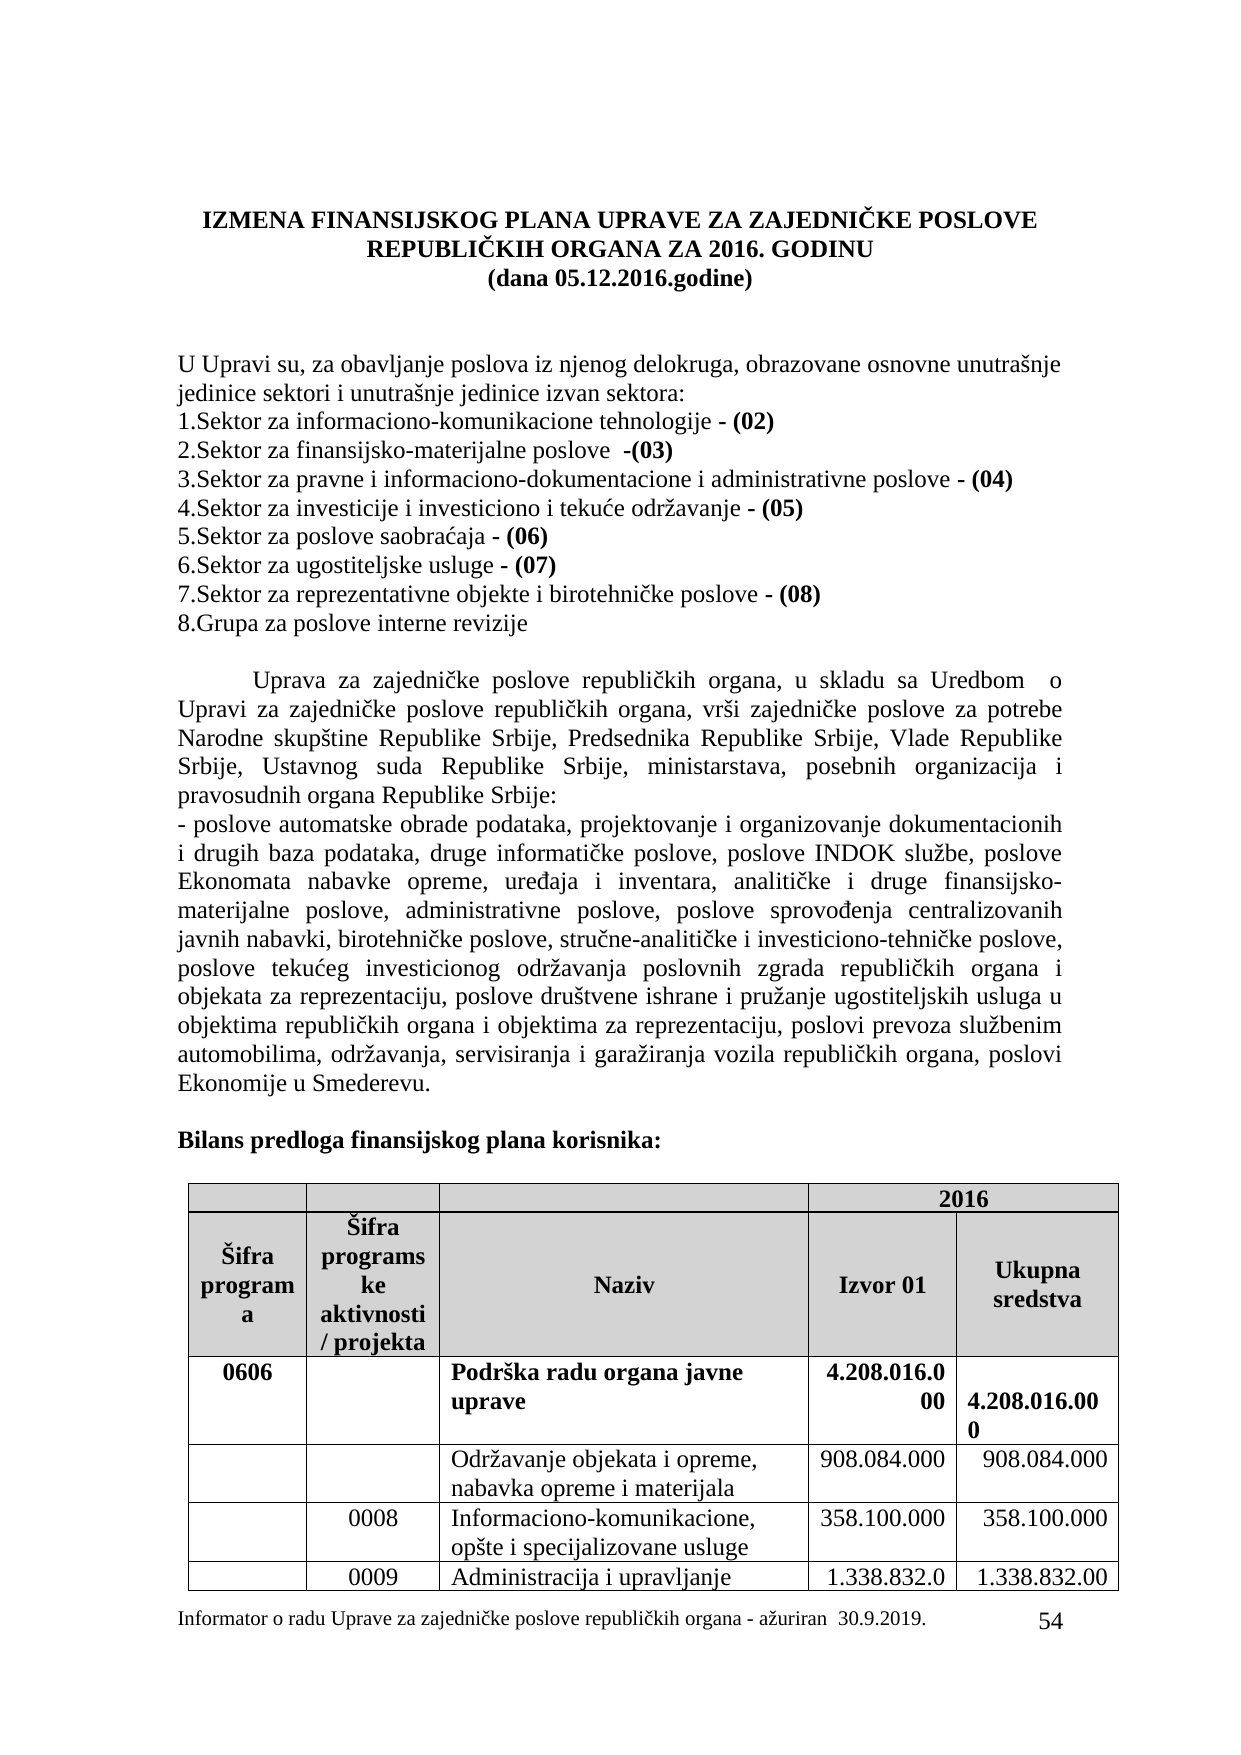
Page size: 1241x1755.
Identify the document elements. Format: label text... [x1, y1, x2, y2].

table_cell 358.100.000 [957, 1503, 1118, 1561]
text 4.Sektor za investicije i investiciono i tekuće održavanje - (05) [177, 493, 1063, 521]
table_cell 4.208.016.000 [809, 1357, 956, 1443]
text Bilans predloga finansijskog plana korisnika: [177, 1125, 1063, 1154]
text 1.Sektor za informaciono-komunikacione tehnologije - (02) [177, 406, 1063, 435]
table_cell 0008 [307, 1503, 439, 1561]
text - poslove automatske obrade podataka, projektovanje i organizovanje dokumentacionih i drugih baza podataka, druge informatičke poslove, poslove INDOK službe, poslove Ekonomata nabavke opreme, uređaja i inventara, analitičke i druge finansijsko-materijalne poslove, administrativne poslove, poslove sprovođenja centralizovanih javnih nabavki, birotehničke poslove, stručne-analitičke i investiciono-tehničke poslove, poslove tekućeg investicionog održavanja poslovnih zgrada republičkih organa i objekata za reprezentaciju, poslove društvene ishrane i pružanje ugostitelјskih usluga u objektima republičkih organa i objektima za reprezentaciju, poslovi prevoza službenim automobilima, održavanja, servisiranja i garažiranja vozila republičkih organa, poslovi Ekonomije u Smederevu. [177, 809, 1063, 1096]
table_cell Šifra programske aktivnosti / projekta [307, 1213, 439, 1356]
text IZMENA FINANSIJSKOG PLANA UPRAVE ZA ZAJEDNIČKE POSLOVE [177, 205, 1063, 234]
text 3.Sektor za pravne i informaciono-dokumentacione i administrativne poslove - (04) [177, 464, 1063, 493]
table_cell Ukupna sredstva [957, 1213, 1118, 1356]
text (dana 05.12.2016.godine) [177, 263, 1063, 291]
table_cell 4.208.016.000 [957, 1357, 1118, 1443]
table_header 2016 [809, 1184, 1118, 1211]
table_cell 358.100.000 [809, 1503, 956, 1561]
table_cell 908.084.000 [809, 1445, 956, 1502]
table_cell Administracija i upravlјanje [440, 1562, 808, 1590]
text 6.Sektor za ugostitelјske usluge - (07) [177, 550, 1063, 579]
table_cell Podrška radu organa javne uprave [440, 1357, 808, 1443]
text 8.Grupa za poslove interne revizije [177, 608, 1063, 636]
table_cell [189, 1503, 306, 1561]
text Uprava za zajedničke poslove republičkih organa, u skladu sa Uredbom o Upravi za zajedničke poslove republičkih organa, vrši zajedničke poslove za potrebe Narodne skupštine Republike Srbije, Predsednika Republike Srbije, Vlade Republike Srbije, Ustavnog suda Republike Srbije, ministarstava, posebnih organizacija i pravosudnih organa Republike Srbije: [177, 665, 1063, 809]
table_cell [189, 1445, 306, 1502]
table_cell [307, 1357, 439, 1443]
text U Upravi su, za obavlјanje poslova iz njenog delokruga, obrazovane osnovne unutrašnje jedinice sektori i unutrašnje jedinice izvan sektora: [177, 349, 1063, 406]
table_cell Informaciono-komunikacione, opšte i specijalizovane usluge [440, 1503, 808, 1561]
table_cell 908.084.000 [957, 1445, 1118, 1502]
table_header [307, 1184, 439, 1211]
table_cell Šifra programa [189, 1213, 306, 1356]
table_cell Izvor 01 [809, 1213, 956, 1356]
table_cell Održavanje objekata i opreme, nabavka opreme i materijala [440, 1445, 808, 1502]
text 7.Sektor za reprezentativne objekte i birotehničke poslove - (08) [177, 579, 1063, 608]
table_cell 1.338.832.00 [957, 1562, 1118, 1590]
table_cell Naziv [440, 1213, 808, 1356]
text REPUBLIČKIH ORGANA ZA 2016. GODINU [177, 234, 1063, 263]
table_cell [307, 1445, 439, 1502]
table_cell 1.338.832.0 [809, 1562, 956, 1590]
table_header [440, 1184, 808, 1211]
table_cell [189, 1562, 306, 1590]
table_cell 0009 [307, 1562, 439, 1590]
text 5.Sektor za poslove saobraćaja - (06) [177, 521, 1063, 550]
text 2.Sektor za finansijsko-materijalne poslove -(03) [177, 435, 1063, 464]
table_cell 0606 [189, 1357, 306, 1443]
table_header [189, 1184, 306, 1211]
